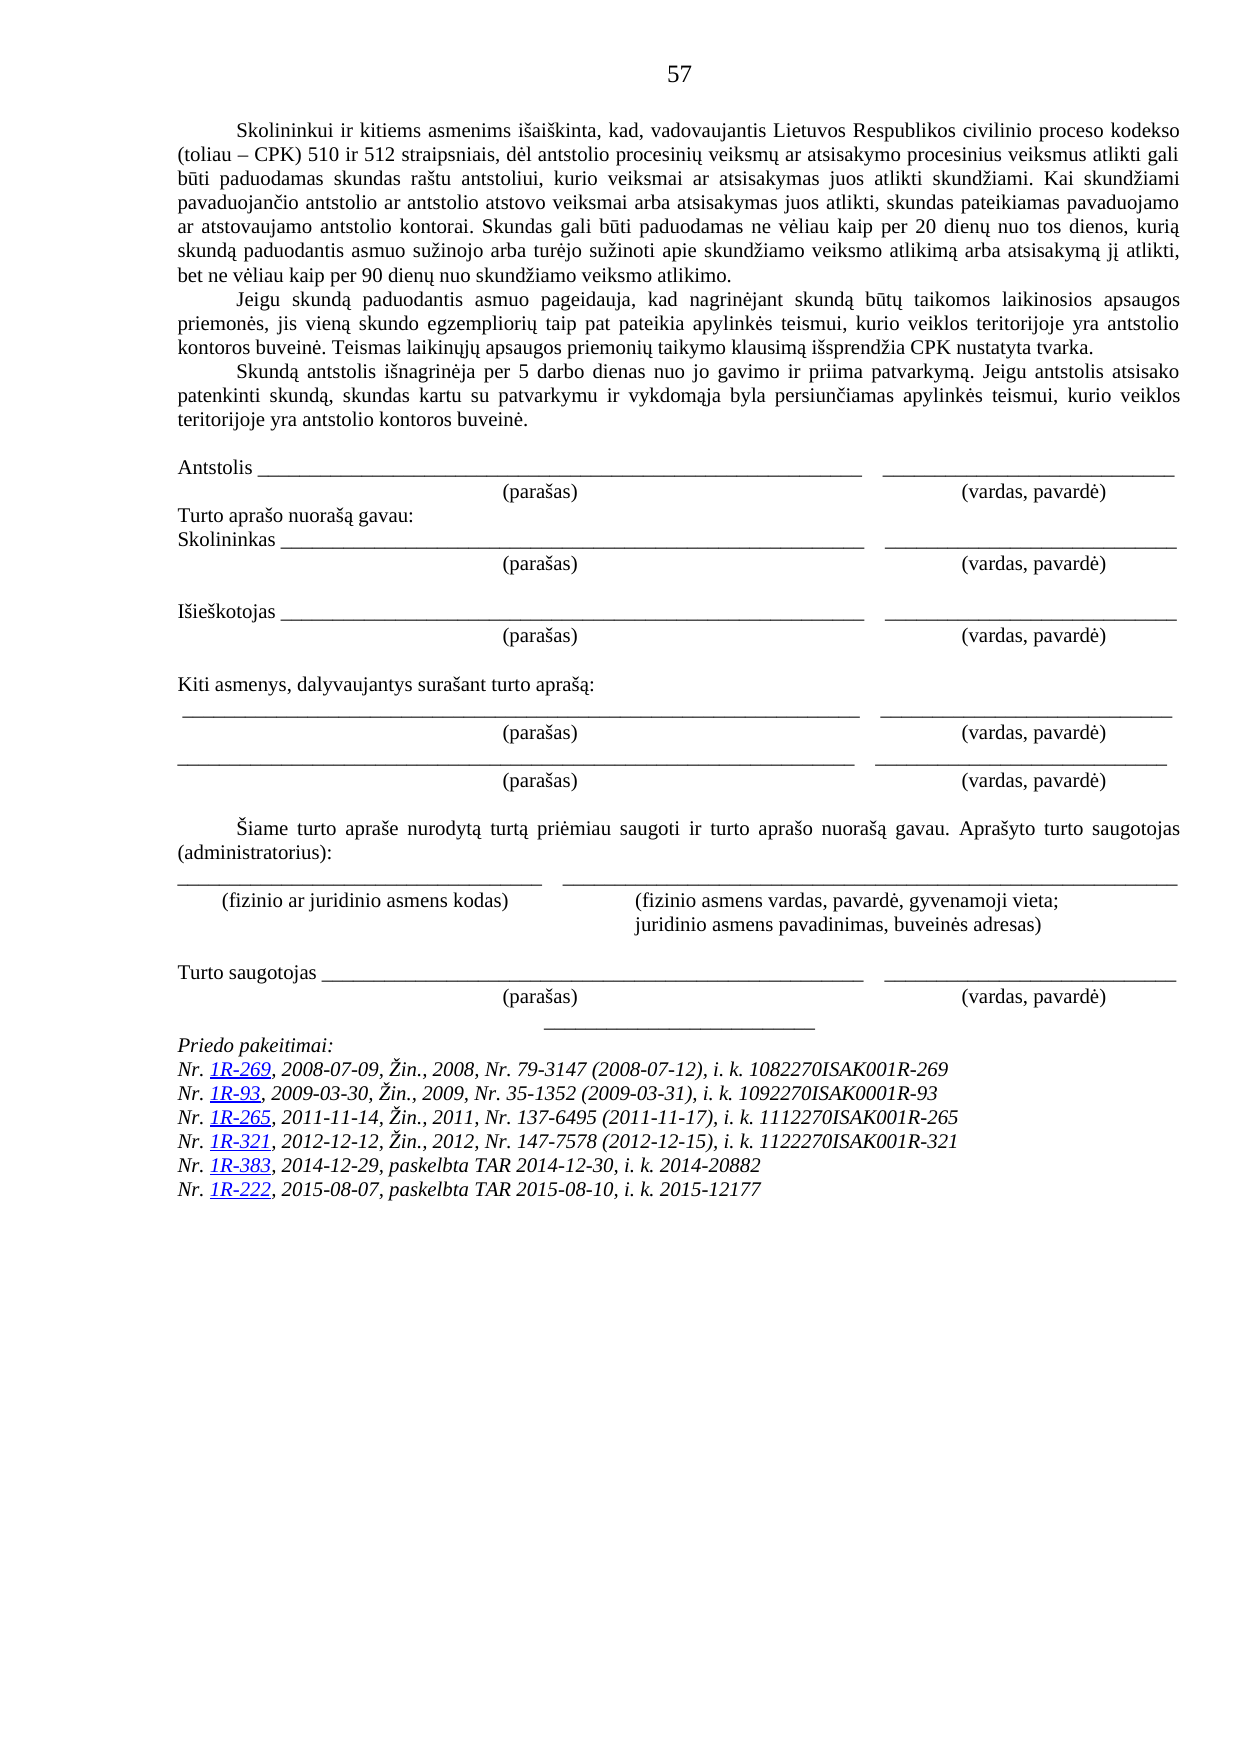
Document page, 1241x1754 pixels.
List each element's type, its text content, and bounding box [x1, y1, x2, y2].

text _________________________________________________________________ ____________________________ [177, 744, 1181, 768]
text (parašas) (vardas, pavardė) [177, 551, 1181, 575]
text Šiame turto apraše nurodytą turtą priėmiau saugoti ir turto aprašo nuorašą gavau. Aprašyto turto saugotojas (administratorius): [177, 816, 1181, 864]
text Turto saugotojas ____________________________________________________ ____________________________ [177, 960, 1181, 984]
text Nr. 1R-269, 2008-07-09, Žin., 2008, Nr. 79-3147 (2008-07-12), i. k. 1082270ISAK001R-269 [177, 1057, 1181, 1081]
text (parašas) (vardas, pavardė) [177, 479, 1181, 503]
text Skundą antstolis išnagrinėja per 5 darbo dienas nuo jo gavimo ir priima patvarkymą. Jeigu antstolis atsisako patenkinti skundą, skundas kartu su patvarkymu ir vykdomąja byla persiunčiamas apylinkės teismui, kurio veiklos teritorijoje yra antstolio kontoros buveinė. [177, 359, 1181, 431]
text Turto aprašo nuorašą gavau: [177, 503, 1181, 527]
text Kiti asmenys, dalyvaujantys surašant turto aprašą: [177, 672, 1181, 696]
text juridinio asmens pavadinimas, buveinės adresas) [177, 912, 1181, 936]
text (parašas) (vardas, pavardė) [177, 720, 1181, 744]
text (fizinio ar juridinio asmens kodas) (fizinio asmens vardas, pavardė, gyvenamoji vieta; [177, 888, 1181, 912]
text (parašas) (vardas, pavardė) [177, 984, 1181, 1008]
text Nr. 1R-265, 2011-11-14, Žin., 2011, Nr. 137-6495 (2011-11-17), i. k. 1112270ISAK001R-265 [177, 1105, 1181, 1129]
text Jeigu skundą paduodantis asmuo pageidauja, kad nagrinėjant skundą būtų taikomos laikinosios apsaugos priemonės, jis vieną skundo egzempliorių taip pat pateikia apylinkės teismui, kurio veiklos teritorijoje yra antstolio kontoros buveinė. Teismas laikinųjų apsaugos priemonių taikymo klausimą išsprendžia CPK nustatyta tvarka. [177, 287, 1181, 359]
text Skolininkas ________________________________________________________ ____________________________ [177, 527, 1181, 551]
text Nr. 1R-383, 2014-12-29, paskelbta TAR 2014-12-30, i. k. 2014-20882 [177, 1153, 1181, 1177]
text Nr. 1R-321, 2012-12-12, Žin., 2012, Nr. 147-7578 (2012-12-15), i. k. 1122270ISAK001R-321 [177, 1129, 1181, 1153]
text __________________________ [177, 1008, 1181, 1032]
text (parašas) (vardas, pavardė) [177, 768, 1181, 792]
text Išieškotojas ________________________________________________________ ____________________________ [177, 599, 1181, 623]
text ___________________________________ ___________________________________________________________ [177, 864, 1181, 888]
text Skolininkui ir kitiems asmenims išaiškinta, kad, vadovaujantis Lietuvos Respublikos civilinio proceso kodekso (toliau – CPK) 510 ir 512 straipsniais, dėl antstolio procesinių veiksmų ar atsisakymo procesinius veiksmus atlikti gali būti paduodamas skundas raštu antstoliui, kurio veiksmai ar atsisakymas juos atlikti skundžiami. Kai skundžiami pavaduojančio antstolio ar antstolio atstovo veiksmai arba atsisakymas juos atlikti, skundas pateikiamas pavaduojamo ar atstovaujamo antstolio kontorai. Skundas gali būti paduodamas ne vėliau kaip per 20 dienų nuo tos dienos, kurią skundą paduodantis asmuo sužinojo arba turėjo sužinoti apie skundžiamo veiksmo atlikimą arba atsisakymą jį atlikti, bet ne vėliau kaip per 90 dienų nuo skundžiamo veiksmo atlikimo. [177, 118, 1181, 287]
text _________________________________________________________________ ____________________________ [177, 696, 1181, 720]
text (parašas) (vardas, pavardė) [177, 623, 1181, 647]
text Nr. 1R-93, 2009-03-30, Žin., 2009, Nr. 35-1352 (2009-03-31), i. k. 1092270ISAK0001R-93 [177, 1081, 1181, 1105]
text Antstolis __________________________________________________________ ____________________________ [177, 455, 1181, 479]
text Nr. 1R-222, 2015-08-07, paskelbta TAR 2015-08-10, i. k. 2015-12177 [177, 1177, 1181, 1201]
text Priedo pakeitimai: [177, 1032, 1181, 1057]
